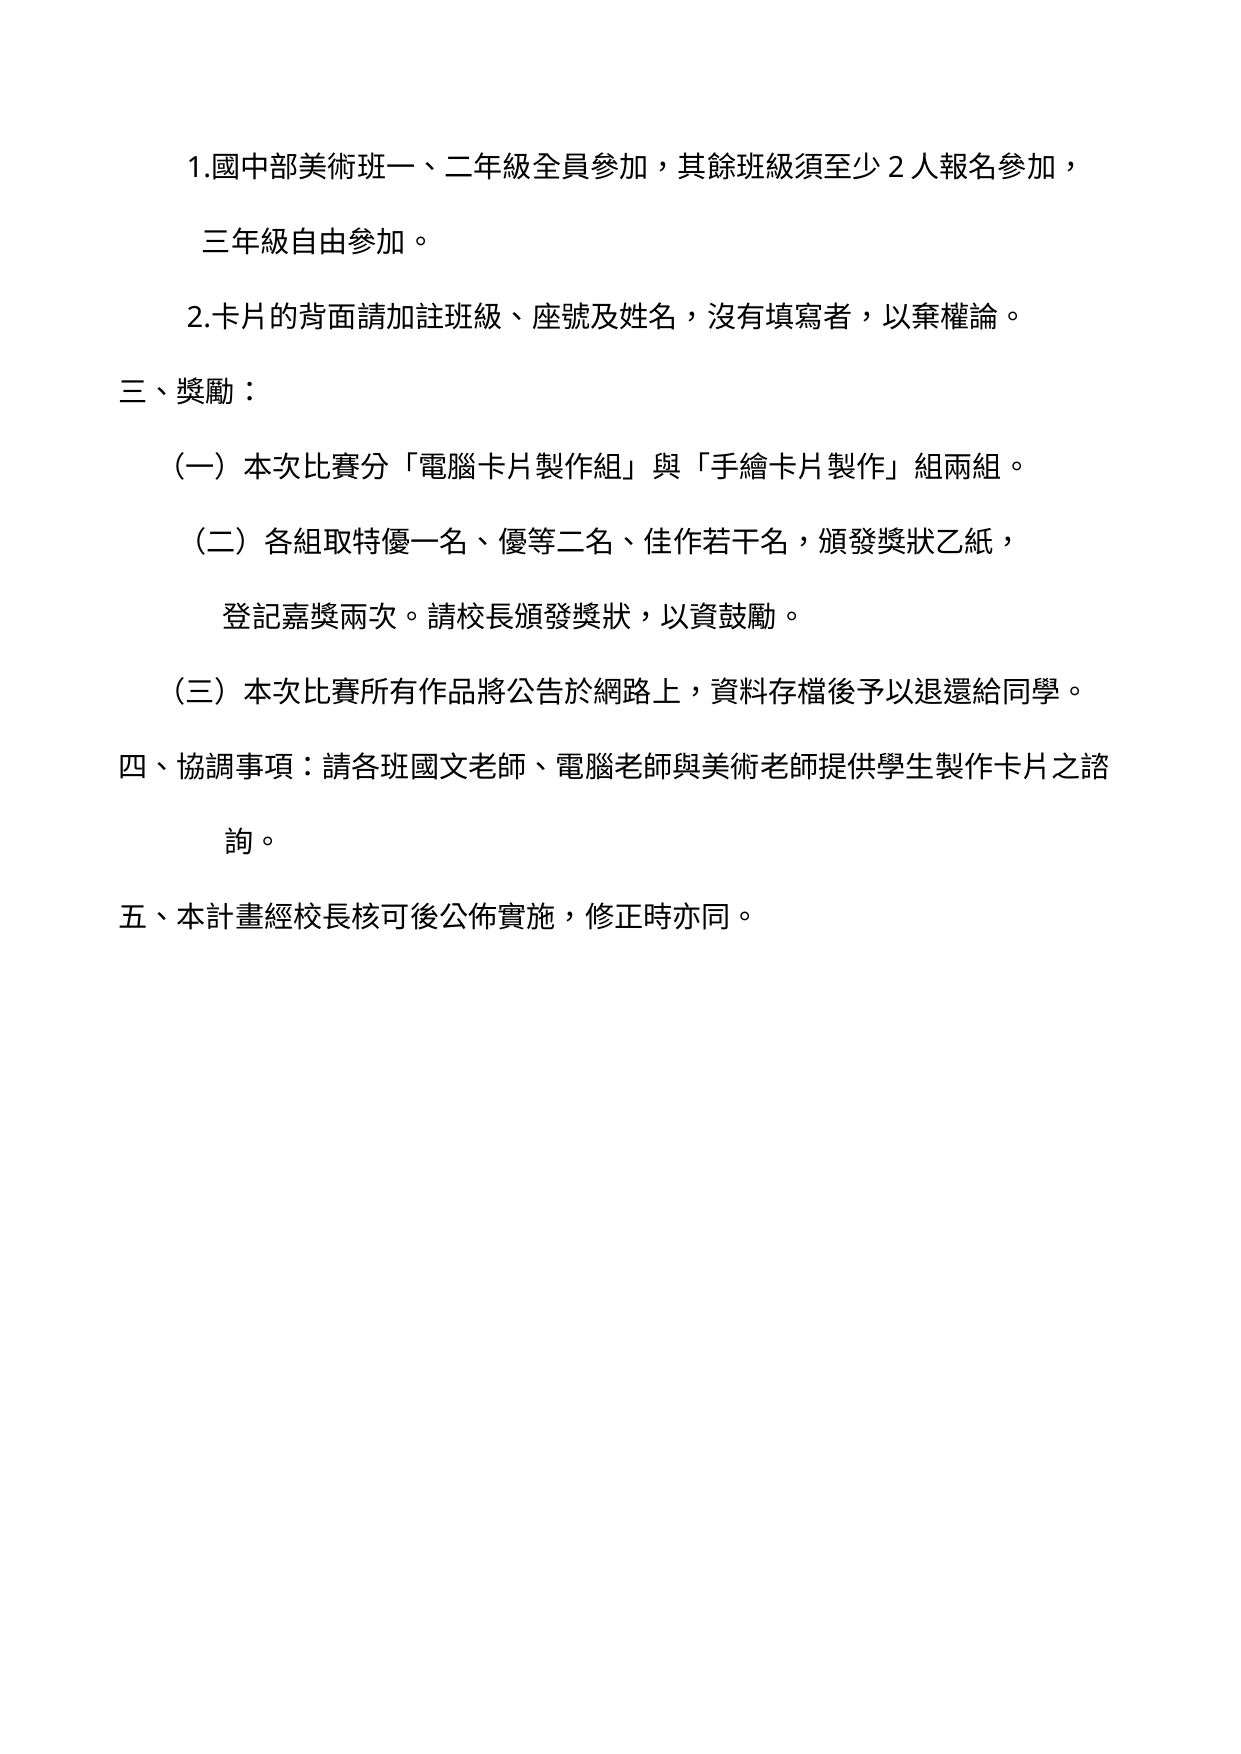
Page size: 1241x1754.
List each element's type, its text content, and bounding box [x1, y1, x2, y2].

text 詢。 [118, 802, 1122, 877]
text 四、協調事項：請各班國文老師、電腦老師與美術老師提供學生製作卡片之諮 [118, 727, 1122, 802]
text （三）本次比賽所有作品將公告於網路上，資料存檔後予以退還給同學。 [118, 652, 1122, 727]
text 登記嘉獎兩次。請校長頒發獎狀，以資鼓勵。 [162, 577, 1122, 652]
text 1.國中部美術班一、二年級全員參加，其餘班級須至少2人報名參加， [118, 127, 1122, 202]
text （二）各組取特優一名、優等二名、佳作若干名，頒發獎狀乙紙， [162, 502, 1122, 577]
text 三、獎勵： [118, 352, 1122, 427]
text 2.卡片的背面請加註班級、座號及姓名，沒有填寫者，以棄權論。 [118, 277, 1122, 352]
text 五、本計畫經校長核可後公佈實施，修正時亦同。 [118, 877, 1122, 952]
text 三年級自由參加。 [118, 202, 1122, 277]
text （一）本次比賽分「電腦卡片製作組」與「手繪卡片製作」組兩組。 [118, 427, 1122, 502]
